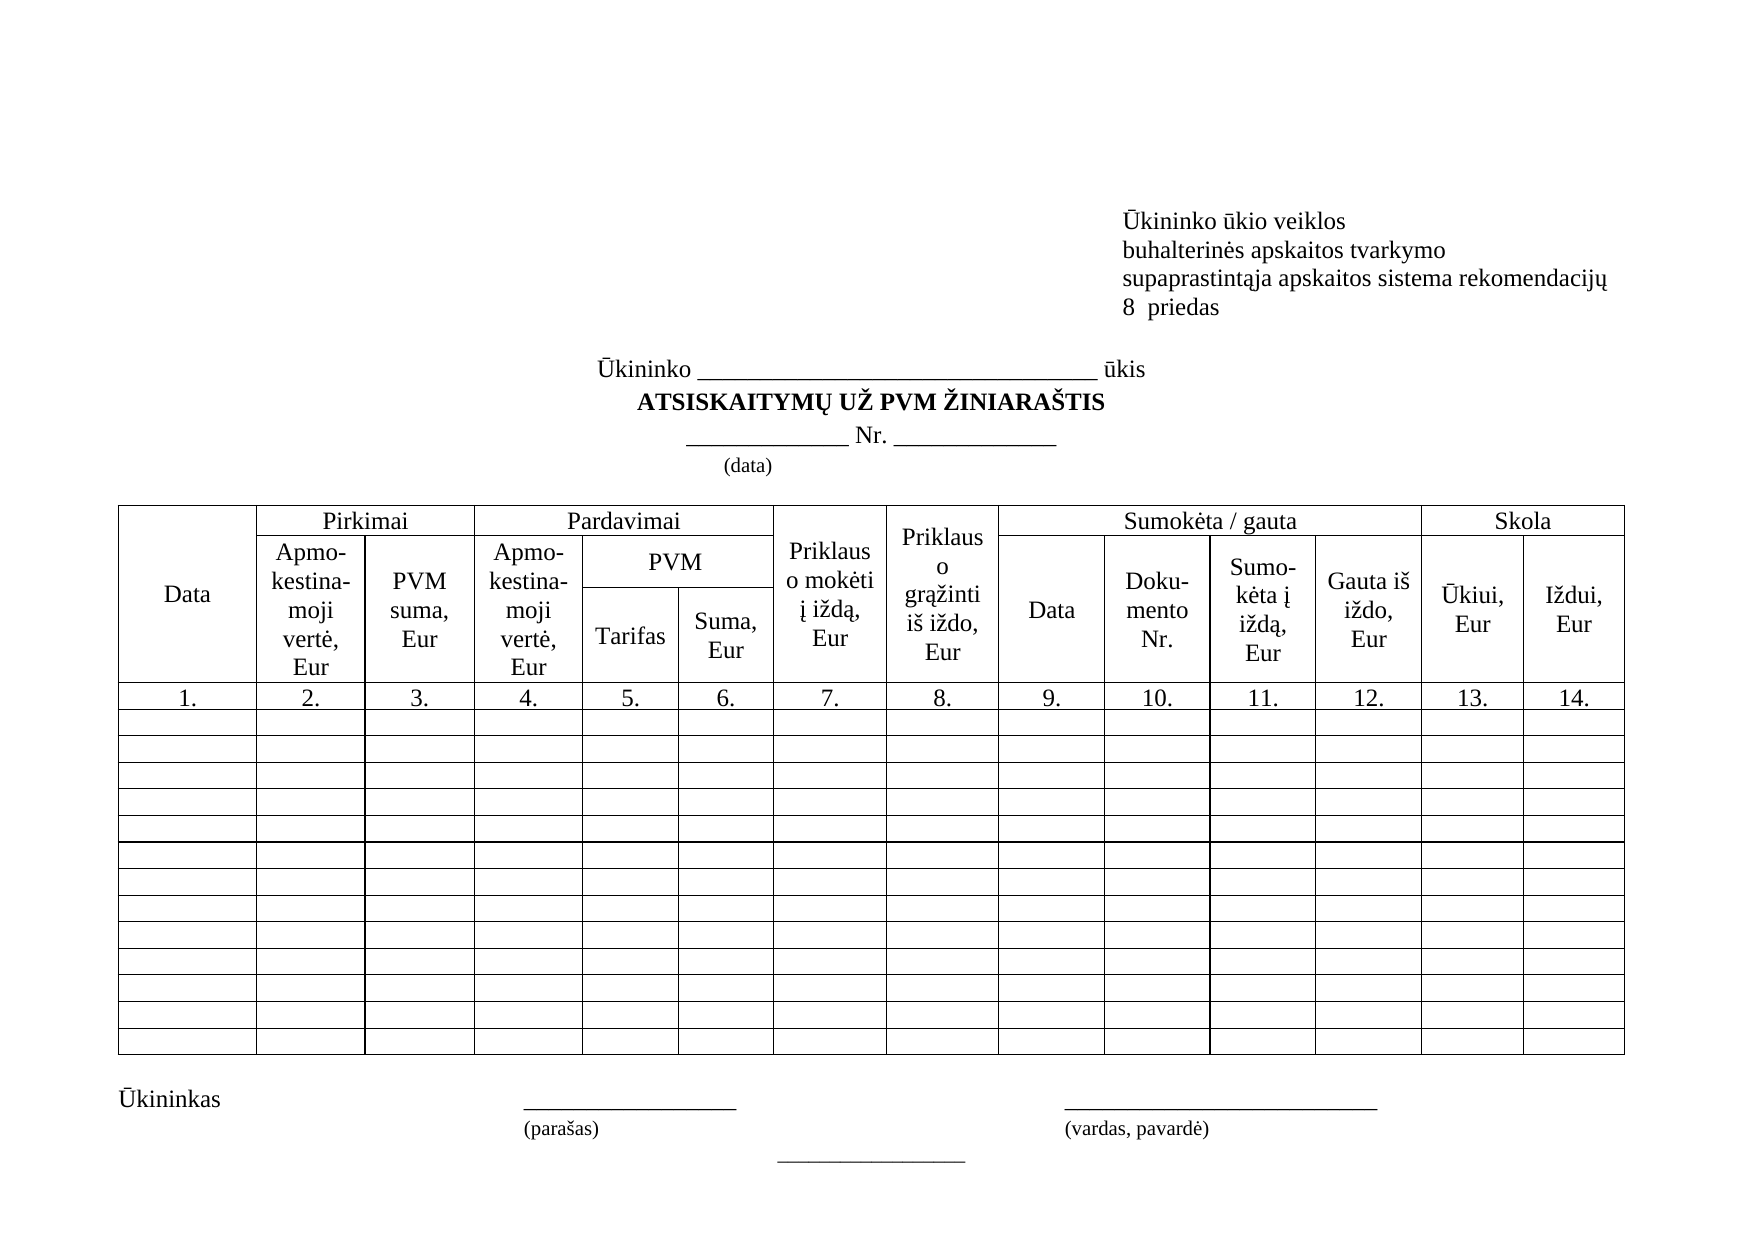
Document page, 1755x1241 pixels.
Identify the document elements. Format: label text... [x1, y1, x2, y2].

table_cell [1316, 949, 1421, 974]
table_cell 10. [1105, 683, 1209, 709]
table_cell [1105, 922, 1209, 948]
table_cell [774, 975, 886, 1001]
table_cell Gauta iš iždo, Eur [1316, 536, 1421, 682]
table_cell [1211, 896, 1315, 921]
table_cell [583, 843, 678, 868]
table_cell [887, 1029, 998, 1054]
table_cell [887, 843, 998, 868]
table_cell [1524, 789, 1624, 815]
table_header Skola [1422, 506, 1624, 535]
table_cell [999, 736, 1104, 762]
table_cell [1422, 869, 1523, 894]
table_cell [475, 1029, 582, 1054]
table_cell [257, 869, 364, 894]
table_cell [119, 816, 256, 841]
table_cell [475, 736, 582, 762]
table_cell [1422, 975, 1523, 1001]
table_cell [679, 1029, 773, 1054]
table_cell [887, 789, 998, 815]
table_cell [257, 736, 364, 762]
table_cell [475, 869, 582, 894]
table_cell [1524, 1002, 1624, 1027]
table_cell [679, 843, 773, 868]
table_cell [1105, 843, 1209, 868]
text buhalterinės apskaitos tvarkymo [1122, 235, 1624, 263]
table_cell [257, 763, 364, 788]
table_cell [475, 763, 582, 788]
table_cell [583, 869, 678, 894]
table_cell [257, 1029, 364, 1054]
table_cell [999, 869, 1104, 894]
table_cell [774, 710, 886, 735]
table_cell [1524, 869, 1624, 894]
table_cell [1211, 949, 1315, 974]
table_cell Data [999, 536, 1104, 682]
table_cell [774, 869, 886, 894]
table_cell [1316, 789, 1421, 815]
table_header Priklauso mokėti į iždą, Eur [774, 506, 886, 682]
table_cell [119, 1029, 256, 1054]
table_cell [1316, 736, 1421, 762]
table_cell [583, 922, 678, 948]
table_cell [119, 949, 256, 974]
table_cell [366, 1029, 474, 1054]
table_cell [679, 869, 773, 894]
table_cell [366, 736, 474, 762]
table_cell [774, 816, 886, 841]
table_cell [257, 949, 364, 974]
table_cell [679, 1002, 773, 1027]
table_cell [999, 843, 1104, 868]
table_cell [1211, 975, 1315, 1001]
table_cell [475, 816, 582, 841]
table_cell [999, 710, 1104, 735]
table_cell [679, 736, 773, 762]
table_cell [1422, 816, 1523, 841]
text Ūkininko ūkio veiklos [1122, 206, 1624, 235]
table_cell [1422, 736, 1523, 762]
table_cell [119, 710, 256, 735]
table_cell [366, 922, 474, 948]
table_cell [999, 763, 1104, 788]
table_cell [583, 896, 678, 921]
table_cell [1316, 869, 1421, 894]
table_cell [774, 843, 886, 868]
table_cell [1422, 789, 1523, 815]
table_cell [1422, 710, 1523, 735]
table_header Pirkimai [257, 506, 474, 535]
table_cell 13. [1422, 683, 1523, 709]
text (parašas) (vardas, pavardė) [388, 1112, 1624, 1141]
table_cell [1211, 922, 1315, 948]
table_cell [475, 1002, 582, 1027]
table_cell [257, 1002, 364, 1027]
table_cell Suma, Eur [679, 588, 773, 682]
table_cell [774, 1029, 886, 1054]
table_cell [1422, 896, 1523, 921]
text supaprastintąja apskaitos sistema rekomendacijų [1122, 263, 1624, 292]
table_cell [1211, 1002, 1315, 1027]
table_cell [119, 869, 256, 894]
table_cell [1211, 763, 1315, 788]
table_cell [1105, 763, 1209, 788]
table_cell [774, 763, 886, 788]
table_cell [1316, 816, 1421, 841]
table_cell [1422, 922, 1523, 948]
table_cell [1524, 922, 1624, 948]
table_cell [1211, 710, 1315, 735]
table_cell 4. [475, 683, 582, 709]
table_cell [366, 816, 474, 841]
table_cell [999, 816, 1104, 841]
table_cell [1105, 789, 1209, 815]
table_cell [1524, 1029, 1624, 1054]
table_cell [475, 922, 582, 948]
table_cell Doku-mento Nr. [1105, 536, 1209, 682]
table_cell [119, 922, 256, 948]
table_cell [366, 869, 474, 894]
text _____________ Nr. _____________ [118, 420, 1624, 449]
table_cell [257, 896, 364, 921]
table_cell [887, 922, 998, 948]
table_cell [1524, 763, 1624, 788]
table_cell [1105, 869, 1209, 894]
text Ūkininko ________________________________ ūkis [118, 354, 1624, 383]
table_cell [475, 949, 582, 974]
table_cell [999, 789, 1104, 815]
table_cell [583, 710, 678, 735]
table_cell [257, 975, 364, 1001]
table_cell [774, 922, 886, 948]
table_cell [887, 736, 998, 762]
table_cell [366, 949, 474, 974]
table_cell [1422, 949, 1523, 974]
table_cell [1524, 736, 1624, 762]
table_cell [257, 922, 364, 948]
table_cell [999, 1029, 1104, 1054]
table_cell [679, 763, 773, 788]
table_cell 3. [366, 683, 474, 709]
table_cell [774, 736, 886, 762]
table_cell 2. [257, 683, 364, 709]
table_cell [887, 869, 998, 894]
table_cell [1422, 763, 1523, 788]
table_cell [475, 789, 582, 815]
table_cell [1105, 816, 1209, 841]
table_cell [1524, 816, 1624, 841]
table_cell [999, 975, 1104, 1001]
table_cell 8. [887, 683, 998, 709]
table_cell [887, 1002, 998, 1027]
table_cell [583, 975, 678, 1001]
table_cell 9. [999, 683, 1104, 709]
table_cell [366, 710, 474, 735]
table_cell 1. [119, 683, 256, 709]
table_cell [366, 975, 474, 1001]
table_cell [679, 789, 773, 815]
table_cell 5. [583, 683, 678, 709]
table_cell [1316, 843, 1421, 868]
table_cell [119, 736, 256, 762]
table_cell [1211, 789, 1315, 815]
table_cell [1105, 896, 1209, 921]
table_cell [583, 736, 678, 762]
table_header Data [119, 506, 256, 682]
table_cell 7. [774, 683, 886, 709]
text __________________ [118, 1141, 1624, 1165]
table_cell [1105, 710, 1209, 735]
table_cell [1316, 896, 1421, 921]
table_cell [583, 789, 678, 815]
table_cell [257, 843, 364, 868]
table_cell [475, 896, 582, 921]
table_cell [1422, 843, 1523, 868]
table_header Pardavimai [475, 506, 773, 535]
table_cell [679, 975, 773, 1001]
table_cell [583, 1029, 678, 1054]
table_cell [583, 1002, 678, 1027]
table_cell PVM suma, Eur [366, 536, 474, 682]
table_cell [999, 896, 1104, 921]
text 8 priedas [1122, 292, 1624, 321]
table_cell [119, 1002, 256, 1027]
table_cell [119, 789, 256, 815]
table_cell [1105, 1029, 1209, 1054]
table_cell [1524, 896, 1624, 921]
table_cell [887, 710, 998, 735]
table_cell [774, 789, 886, 815]
table_cell [1105, 949, 1209, 974]
table_cell [679, 949, 773, 974]
table_cell [119, 763, 256, 788]
table_cell [257, 710, 364, 735]
table_cell [774, 896, 886, 921]
text Ūkininkas _________________ _________________________ [118, 1084, 1624, 1112]
table_cell Iždui, Eur [1524, 536, 1624, 682]
table_cell [887, 896, 998, 921]
table_cell [999, 949, 1104, 974]
table_cell [1105, 975, 1209, 1001]
table_cell [475, 975, 582, 1001]
table_cell [679, 896, 773, 921]
table_cell [1211, 816, 1315, 841]
table_cell 6. [679, 683, 773, 709]
table_cell [1316, 975, 1421, 1001]
table_header Priklauso grąžinti iš iždo, Eur [887, 506, 998, 682]
table_cell [1211, 1029, 1315, 1054]
table_cell [1316, 1029, 1421, 1054]
table_cell [887, 949, 998, 974]
table_cell [774, 1002, 886, 1027]
table_cell [1524, 710, 1624, 735]
table_cell [583, 763, 678, 788]
table_cell [583, 949, 678, 974]
table_cell [1211, 843, 1315, 868]
table_cell Tarifas [583, 588, 678, 682]
table_cell 14. [1524, 683, 1624, 709]
table_cell [366, 789, 474, 815]
table_cell [1524, 975, 1624, 1001]
table_cell [119, 975, 256, 1001]
table_cell [119, 896, 256, 921]
table_cell [1422, 1029, 1523, 1054]
table_cell [366, 896, 474, 921]
table_cell 11. [1211, 683, 1315, 709]
table_cell [1211, 869, 1315, 894]
table_cell [1105, 736, 1209, 762]
text (data) [723, 453, 1624, 477]
table_cell 12. [1316, 683, 1421, 709]
table_cell Apmo-kestina-moji vertė, Eur [475, 536, 582, 682]
text ATSISKAITYMŲ UŽ PVM ŽINIARAŠTIS [118, 387, 1624, 416]
table_header Sumokėta / gauta [999, 506, 1421, 535]
table_cell [1316, 922, 1421, 948]
table_cell [679, 816, 773, 841]
table_cell [366, 1002, 474, 1027]
table_cell [583, 816, 678, 841]
table_cell [257, 816, 364, 841]
table_cell [1316, 763, 1421, 788]
table_cell [1422, 1002, 1523, 1027]
table_cell [475, 710, 582, 735]
table_cell [999, 922, 1104, 948]
table_cell [1316, 710, 1421, 735]
table_cell [119, 843, 256, 868]
table_cell Ūkiui, Eur [1422, 536, 1523, 682]
table_cell [1524, 949, 1624, 974]
table_cell [366, 763, 474, 788]
table_cell [999, 1002, 1104, 1027]
table_cell [1105, 1002, 1209, 1027]
table_cell [887, 816, 998, 841]
table_cell [1211, 736, 1315, 762]
table_cell [887, 975, 998, 1001]
table_cell PVM [583, 536, 773, 587]
table_cell [475, 843, 582, 868]
table_cell Apmo-kestina-moji vertė, Eur [257, 536, 364, 682]
table_cell [257, 789, 364, 815]
table_cell [887, 763, 998, 788]
table_cell [1316, 1002, 1421, 1027]
table_cell [679, 922, 773, 948]
table_cell [366, 843, 474, 868]
table_cell [774, 949, 886, 974]
table_cell Sumo-kėta į iždą, Eur [1211, 536, 1315, 682]
table_cell [1524, 843, 1624, 868]
table_cell [679, 710, 773, 735]
